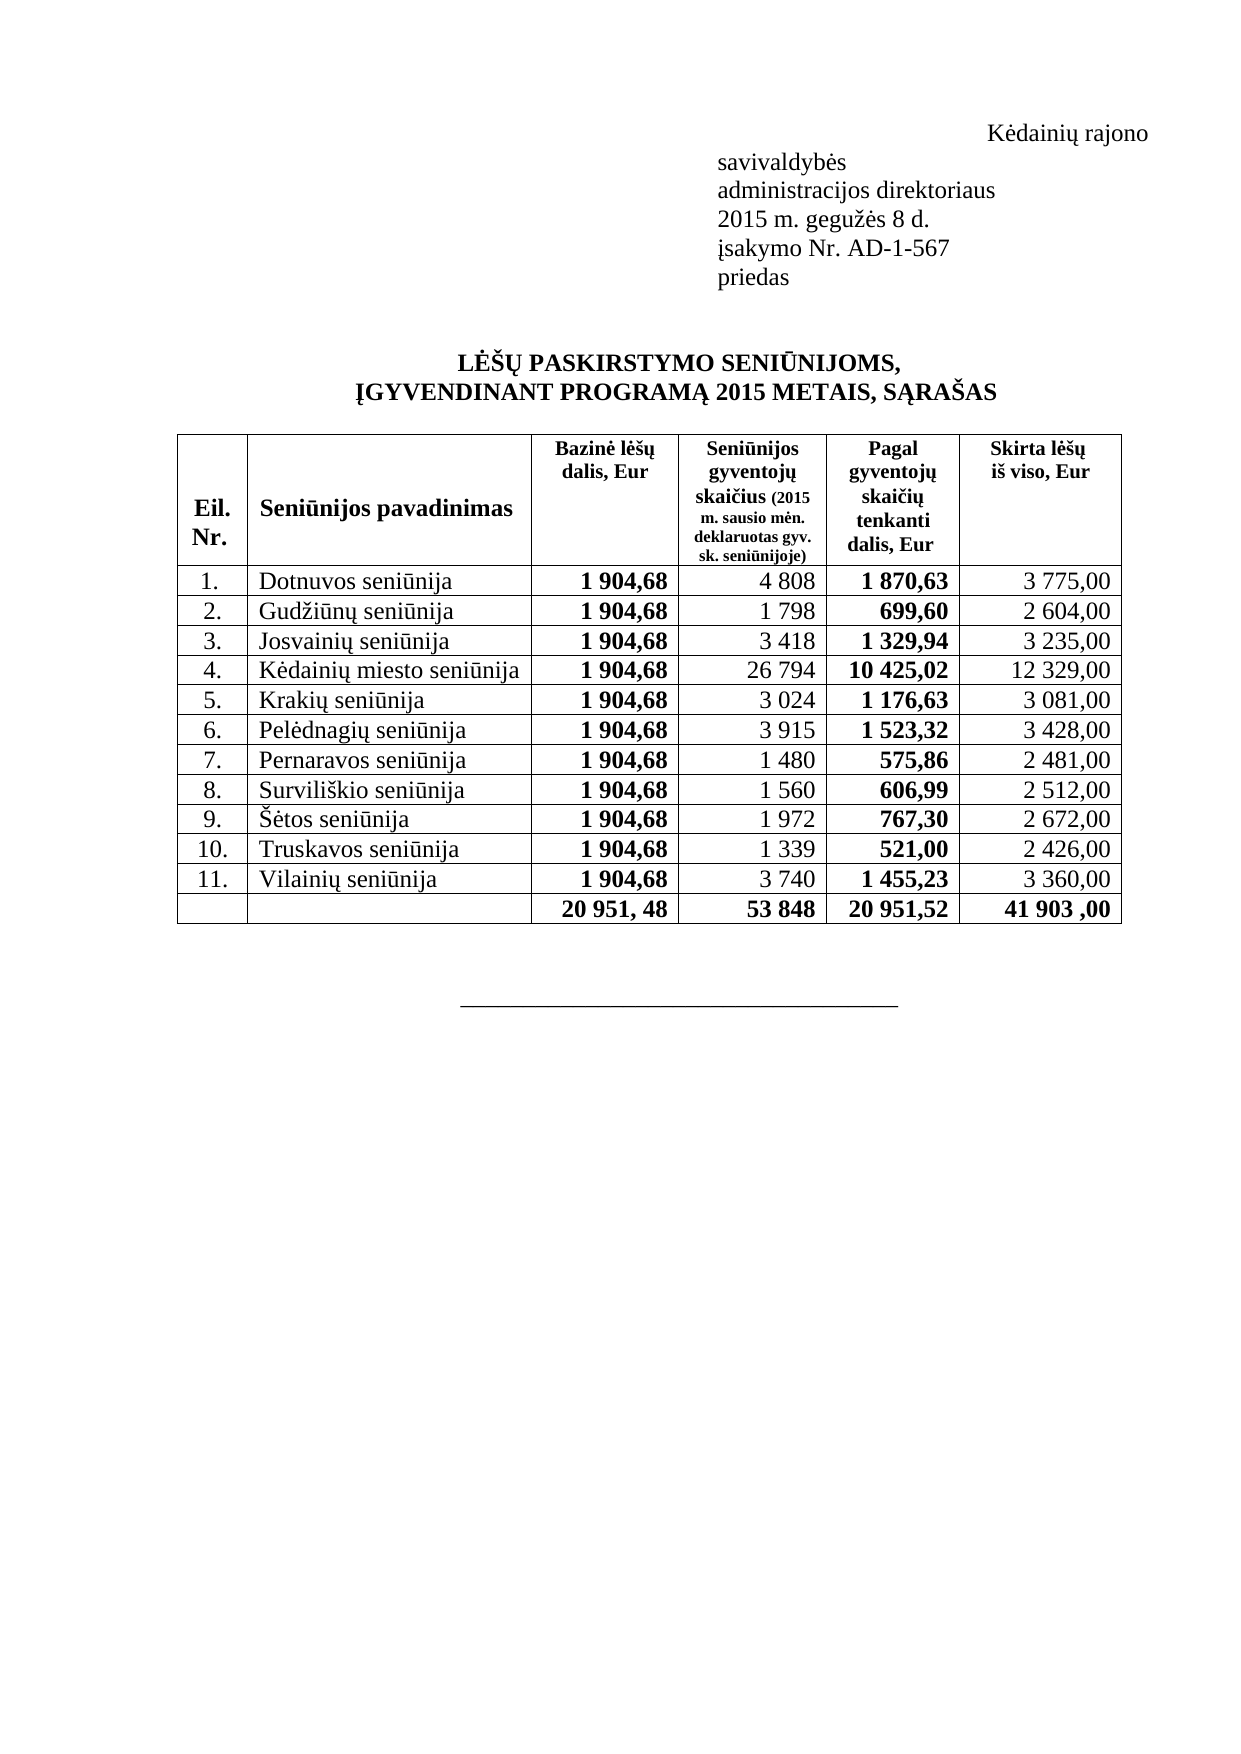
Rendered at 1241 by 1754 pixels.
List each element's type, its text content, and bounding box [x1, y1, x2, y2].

table_cell Dotnuvos seniūnija [248, 566, 531, 595]
table_cell 3 775,00 [960, 566, 1121, 595]
table_cell Vilainių seniūnija [248, 864, 531, 893]
table_cell 1 904,68 [532, 715, 678, 744]
table_cell 12 329,00 [960, 656, 1121, 684]
text įsakymo Nr. AD-1-567 [582, 233, 1094, 262]
table_cell 521,00 [827, 834, 959, 863]
table_cell 2. [178, 596, 247, 625]
table_cell 1 523,32 [827, 715, 959, 744]
table_cell 3 428,00 [960, 715, 1121, 744]
table_cell 1 480 [679, 745, 826, 774]
text ___________________________________ [177, 981, 1181, 1010]
table_cell 1 904,68 [532, 775, 678, 803]
table_cell 6. [178, 715, 247, 744]
text Kėdainių rajono savivaldybės [717, 118, 1181, 176]
table_cell 2 481,00 [960, 745, 1121, 774]
table_cell 41 903 ,00 [960, 894, 1121, 923]
text administracijos direktoriaus [582, 176, 1131, 204]
table_cell 1 904,68 [532, 745, 678, 774]
table_cell 3 915 [679, 715, 826, 744]
table_cell 1 904,68 [532, 685, 678, 714]
table_cell 26 794 [679, 656, 826, 684]
table_cell 2 604,00 [960, 596, 1121, 625]
table_cell 1. [178, 566, 247, 595]
table_cell 10. [178, 834, 247, 863]
table_cell 20 951, 48 [532, 894, 678, 923]
table_cell 4. [178, 656, 247, 684]
table_cell 53 848 [679, 894, 826, 923]
table_cell 1 904,68 [532, 864, 678, 893]
table_cell 3 024 [679, 685, 826, 714]
table_cell 1 904,68 [532, 596, 678, 625]
table_header Pagal gyventojų skaičių tenkanti dalis, Eur [827, 435, 959, 565]
table_cell 575,86 [827, 745, 959, 774]
text priedas [582, 262, 1056, 291]
table_cell 3 235,00 [960, 626, 1121, 654]
table_cell 8. [178, 775, 247, 803]
text 2015 m. gegužės 8 d. [417, 204, 1094, 233]
table_cell 1 798 [679, 596, 826, 625]
table_cell Josvainių seniūnija [248, 626, 531, 654]
table_cell 1 339 [679, 834, 826, 863]
table_cell 1 904,68 [532, 626, 678, 654]
table_header Seniūnijos pavadinimas [248, 435, 531, 565]
table_cell 5. [178, 685, 247, 714]
table_cell 7. [178, 745, 247, 774]
table_cell 3 740 [679, 864, 826, 893]
table_cell 10 425,02 [827, 656, 959, 684]
table_cell 2 512,00 [960, 775, 1121, 803]
table_cell 20 951,52 [827, 894, 959, 923]
table_cell 606,99 [827, 775, 959, 803]
table_header Eil. Nr. [178, 435, 247, 565]
table_cell 1 455,23 [827, 864, 959, 893]
table_header Skirta lėšų iš viso, Eur [960, 435, 1121, 565]
table_cell 1 870,63 [827, 566, 959, 595]
table_cell 4 808 [679, 566, 826, 595]
table_cell 2 426,00 [960, 834, 1121, 863]
table_cell 3 418 [679, 626, 826, 654]
table_cell 1 904,68 [532, 805, 678, 833]
table_cell 699,60 [827, 596, 959, 625]
table_cell 1 904,68 [532, 834, 678, 863]
table_header Bazinė lėšų dalis, Eur [532, 435, 678, 565]
table_cell Pernaravos seniūnija [248, 745, 531, 774]
table_cell [178, 894, 247, 923]
table_cell 767,30 [827, 805, 959, 833]
table_cell 3 081,00 [960, 685, 1121, 714]
table_cell Truskavos seniūnija [248, 834, 531, 863]
table_cell 1 329,94 [827, 626, 959, 654]
table_cell 3 360,00 [960, 864, 1121, 893]
table_header Seniūnijos gyventojų skaičius (2015 m. sausio mėn. deklaruotas gyv. sk. seniūnijoje) [679, 435, 826, 565]
table_cell 1 904,68 [532, 566, 678, 595]
table_cell 1 972 [679, 805, 826, 833]
table_cell 11. [178, 864, 247, 893]
text ĮGYVENDINANT PROGRAMĄ 2015 METAIS, SĄRAŠAS [177, 377, 1181, 406]
table_cell 2 672,00 [960, 805, 1121, 833]
table_cell Krakių seniūnija [248, 685, 531, 714]
table_cell 1 904,68 [532, 656, 678, 684]
table_cell 3. [178, 626, 247, 654]
text LĖŠŲ PASKIRSTYMO SENIŪNIJOMS, [177, 348, 1181, 377]
table_cell Šėtos seniūnija [248, 805, 531, 833]
table_cell 9. [178, 805, 247, 833]
table_cell 1 560 [679, 775, 826, 803]
table_cell Pelėdnagių seniūnija [248, 715, 531, 744]
table_cell 1 176,63 [827, 685, 959, 714]
table_cell Surviliškio seniūnija [248, 775, 531, 803]
table_cell Gudžiūnų seniūnija [248, 596, 531, 625]
table_cell Kėdainių miesto seniūnija [248, 656, 531, 684]
table_cell [248, 894, 531, 923]
